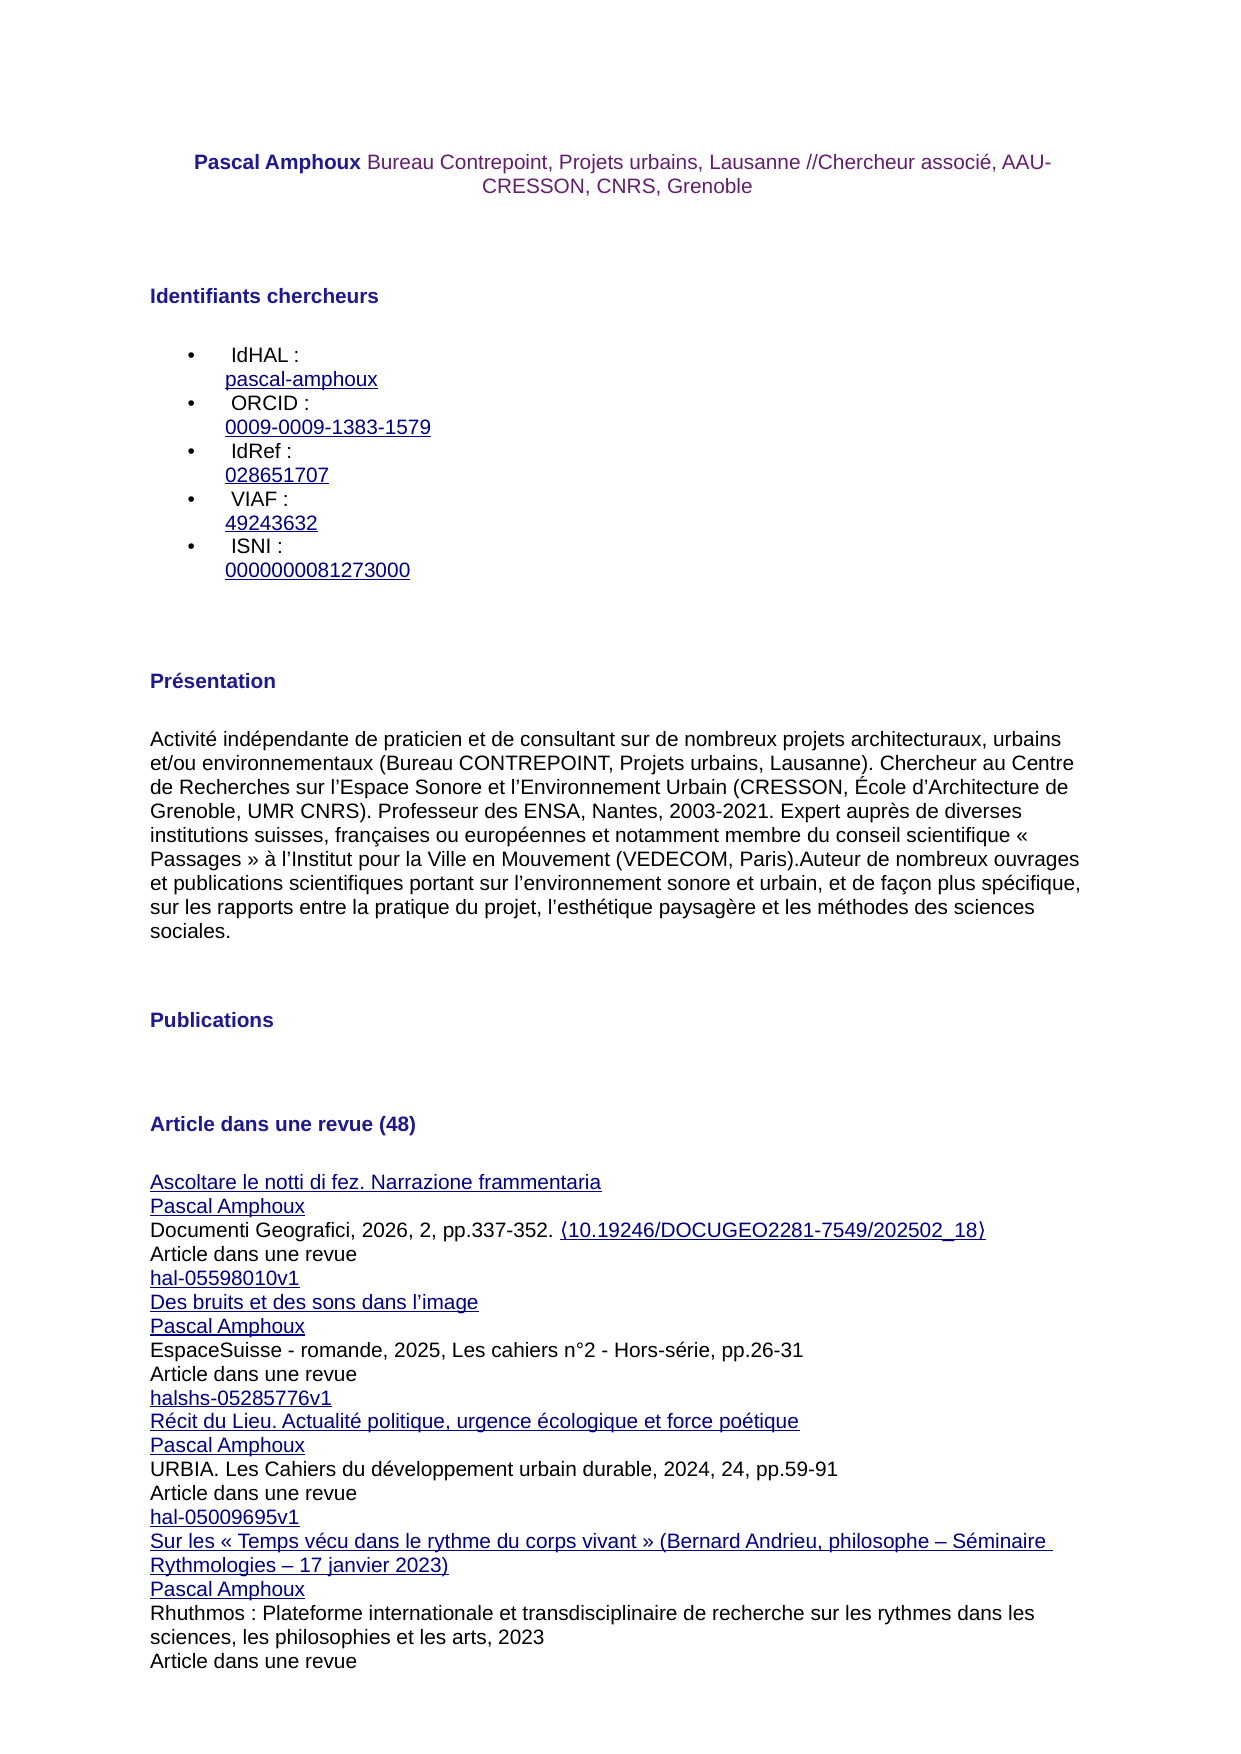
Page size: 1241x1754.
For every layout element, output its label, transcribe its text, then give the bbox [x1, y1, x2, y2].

list 49243632 [187, 510, 1090, 534]
subtitle Publications [150, 1008, 1090, 1032]
table_cell Sur les « Temps vécu dans le rythme du corps vivant » (Bernard Andrieu, philosophe – Séminaire Rythmologies – 17 janvier 2023) Pascal Amphoux Rhuthmos : Plateforme internationale et transdisciplinaire de recherche sur les rythmes dans les sciences, les philosophies et les arts, 2023 Article dans une revue [150, 1529, 1090, 1673]
list IdRef : [187, 438, 1090, 462]
list ORCID : [187, 391, 1090, 414]
table_cell Récit du Lieu. Actualité politique, urgence écologique et force poétique Pascal Amphoux URBIA. Les Cahiers du développement urbain durable, 2024, 24, pp.59-91 Article dans une revue hal-05009695v1 [150, 1409, 1090, 1529]
subtitle Article dans une revue (48) [150, 1111, 1090, 1135]
table_header Ascoltare le notti di fez. Narrazione frammentaria Pascal Amphoux Documenti Geografici, 2026, 2, pp.337-352. ⟨10.19246/DOCUGEO2281-7549/202502_18⟩ Article dans une revue hal-05598010v1 [150, 1170, 1090, 1289]
list 0000000081273000 [187, 558, 1090, 582]
subtitle Pascal Amphoux Bureau Contrepoint, Projets urbains, Lausanne //Chercheur associé, AAU-CRESSON, CNRS, Grenoble [150, 150, 1090, 198]
list ISNI : [187, 534, 1090, 558]
text Activité indépendante de praticien et de consultant sur de nombreux projets architecturaux, urbains et/ou environnementaux (Bureau CONTREPOINT, Projets urbains, Lausanne). Chercheur au Centre de Recherches sur l’Espace Sonore et l’Environnement Urbain (CRESSON, École d’Architecture de Grenoble, UMR CNRS). Professeur des ENSA, Nantes, 2003-2021. Expert auprès de diverses institutions suisses, françaises ou européennes et notamment membre du conseil scientifique « Passages » à l’Institut pour la Ville en Mouvement (VEDECOM, Paris).Auteur de nombreux ouvrages et publications scientifiques portant sur l’environnement sonore et urbain, et de façon plus spécifique, sur les rapports entre la pratique du projet, l’esthétique paysagère et les méthodes des sciences sociales. [150, 727, 1090, 943]
subtitle Identifiants chercheurs [150, 284, 1090, 308]
subtitle Présentation [150, 669, 1090, 693]
list IdHAL : [187, 343, 1090, 367]
list 028651707 [187, 462, 1090, 486]
table_cell Des bruits et des sons dans l’image Pascal Amphoux EspaceSuisse - romande, 2025, Les cahiers n°2 - Hors-série, pp.26-31 Article dans une revue halshs-05285776v1 [150, 1290, 1090, 1409]
list pascal-amphoux [187, 367, 1090, 391]
list VIAF : [187, 486, 1090, 510]
list 0009-0009-1383-1579 [187, 414, 1090, 438]
